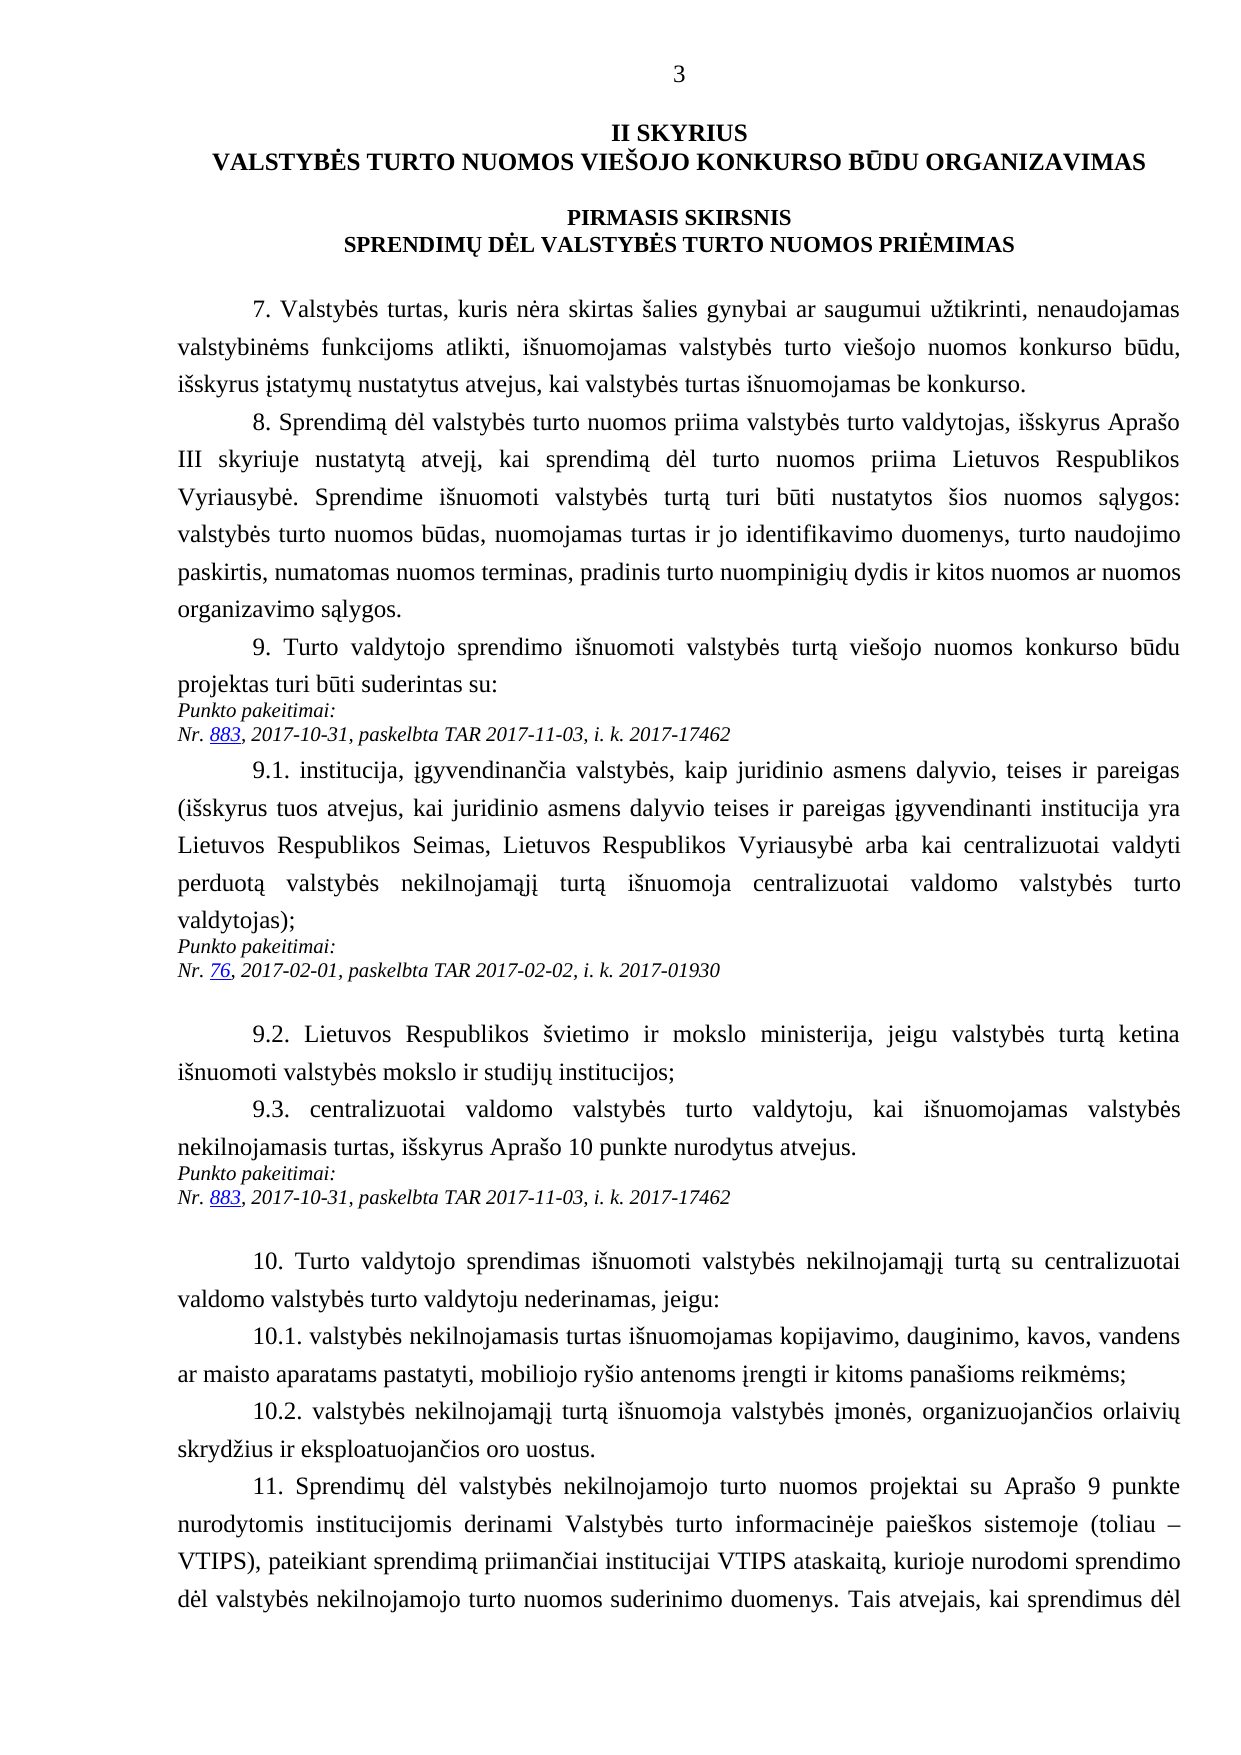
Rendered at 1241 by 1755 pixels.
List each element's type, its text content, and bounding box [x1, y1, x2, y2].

text Nr. 883, 2017-10-31, paskelbta TAR 2017-11-03, i. k. 2017-17462 [177, 1185, 1181, 1209]
text II SKYRIUS [177, 118, 1181, 147]
text 10.1. valstybės nekilnojamasis turtas išnuomojamas kopijavimo, dauginimo, kavos, vandens ar maisto aparatams pastatyti, mobiliojo ryšio antenoms įrengti ir kitoms panašioms reikmėms; [177, 1313, 1181, 1388]
text 10.2. valstybės nekilnojamąjį turtą išnuomoja valstybės įmonės, organizuojančios orlaivių skrydžius ir eksploatuojančios oro uostus. [177, 1388, 1181, 1463]
text 11. Sprendimų dėl valstybės nekilnojamojo turto nuomos projektai su Aprašo 9 punkte nurodytomis institucijomis derinami Valstybės turto informacinėje paieškos sistemoje (toliau – VTIPS), pateikiant sprendimą priimančiai institucijai VTIPS ataskaitą, kurioje nurodomi sprendimo dėl valstybės nekilnojamojo turto nuomos suderinimo duomenys. Tais atvejais, kai sprendimus dėl [177, 1463, 1181, 1613]
text VALSTYBĖS TURTO NUOMOS VIEŠOJO KONKURSO BŪDU ORGANIZAVIMAS [177, 147, 1181, 176]
text 9.3. centralizuotai valdomo valstybės turto valdytoju, kai išnuomojamas valstybės nekilnojamasis turtas, išskyrus Aprašo 10 punkte nurodytus atvejus. [177, 1086, 1181, 1161]
text Nr. 76, 2017-02-01, paskelbta TAR 2017-02-02, i. k. 2017-01930 [177, 958, 1181, 982]
text 9.2. Lietuvos Respublikos švietimo ir mokslo ministerija, jeigu valstybės turtą ketina išnuomoti valstybės mokslo ir studijų institucijos; [177, 1011, 1181, 1086]
text Punkto pakeitimai: [177, 1161, 1181, 1185]
text Punkto pakeitimai: [177, 934, 1181, 958]
text SPRENDIMŲ DĖL VALSTYBĖS TURTO NUOMOS PRIĖMIMAS [177, 231, 1181, 257]
text 8. Sprendimą dėl valstybės turto nuomos priima valstybės turto valdytojas, išskyrus Aprašo III skyriuje nustatytą atvejį, kai sprendimą dėl turto nuomos priima Lietuvos Respublikos Vyriausybė. Sprendime išnuomoti valstybės turtą turi būti nustatytos šios nuomos sąlygos: valstybės turto nuomos būdas, nuomojamas turtas ir jo identifikavimo duomenys, turto naudojimo paskirtis, numatomas nuomos terminas, pradinis turto nuompinigių dydis ir kitos nuomos ar nuomos organizavimo sąlygos. [177, 398, 1181, 623]
text 7. Valstybės turtas, kuris nėra skirtas šalies gynybai ar saugumui užtikrinti, nenaudojamas valstybinėms funkcijoms atlikti, išnuomojamas valstybės turto viešojo nuomos konkurso būdu, išskyrus įstatymų nustatytus atvejus, kai valstybės turtas išnuomojamas be konkurso. [177, 286, 1181, 398]
text Punkto pakeitimai: [177, 698, 1181, 722]
text Nr. 883, 2017-10-31, paskelbta TAR 2017-11-03, i. k. 2017-17462 [177, 722, 1181, 746]
text 9.1. institucija, įgyvendinančia valstybės, kaip juridinio asmens dalyvio, teises ir pareigas (išskyrus tuos atvejus, kai juridinio asmens dalyvio teises ir pareigas įgyvendinanti institucija yra Lietuvos Respublikos Seimas, Lietuvos Respublikos Vyriausybė arba kai centralizuotai valdyti perduotą valstybės nekilnojamąjį turtą išnuomoja centralizuotai valdomo valstybės turto valdytojas); [177, 746, 1181, 934]
text 9. Turto valdytojo sprendimo išnuomoti valstybės turtą viešojo nuomos konkurso būdu projektas turi būti suderintas su: [177, 623, 1181, 698]
subtitle PIRMASIS SKIRSNIS [177, 204, 1181, 231]
text 10. Turto valdytojo sprendimas išnuomoti valstybės nekilnojamąjį turtą su centralizuotai valdomo valstybės turto valdytoju nederinamas, jeigu: [177, 1238, 1181, 1313]
